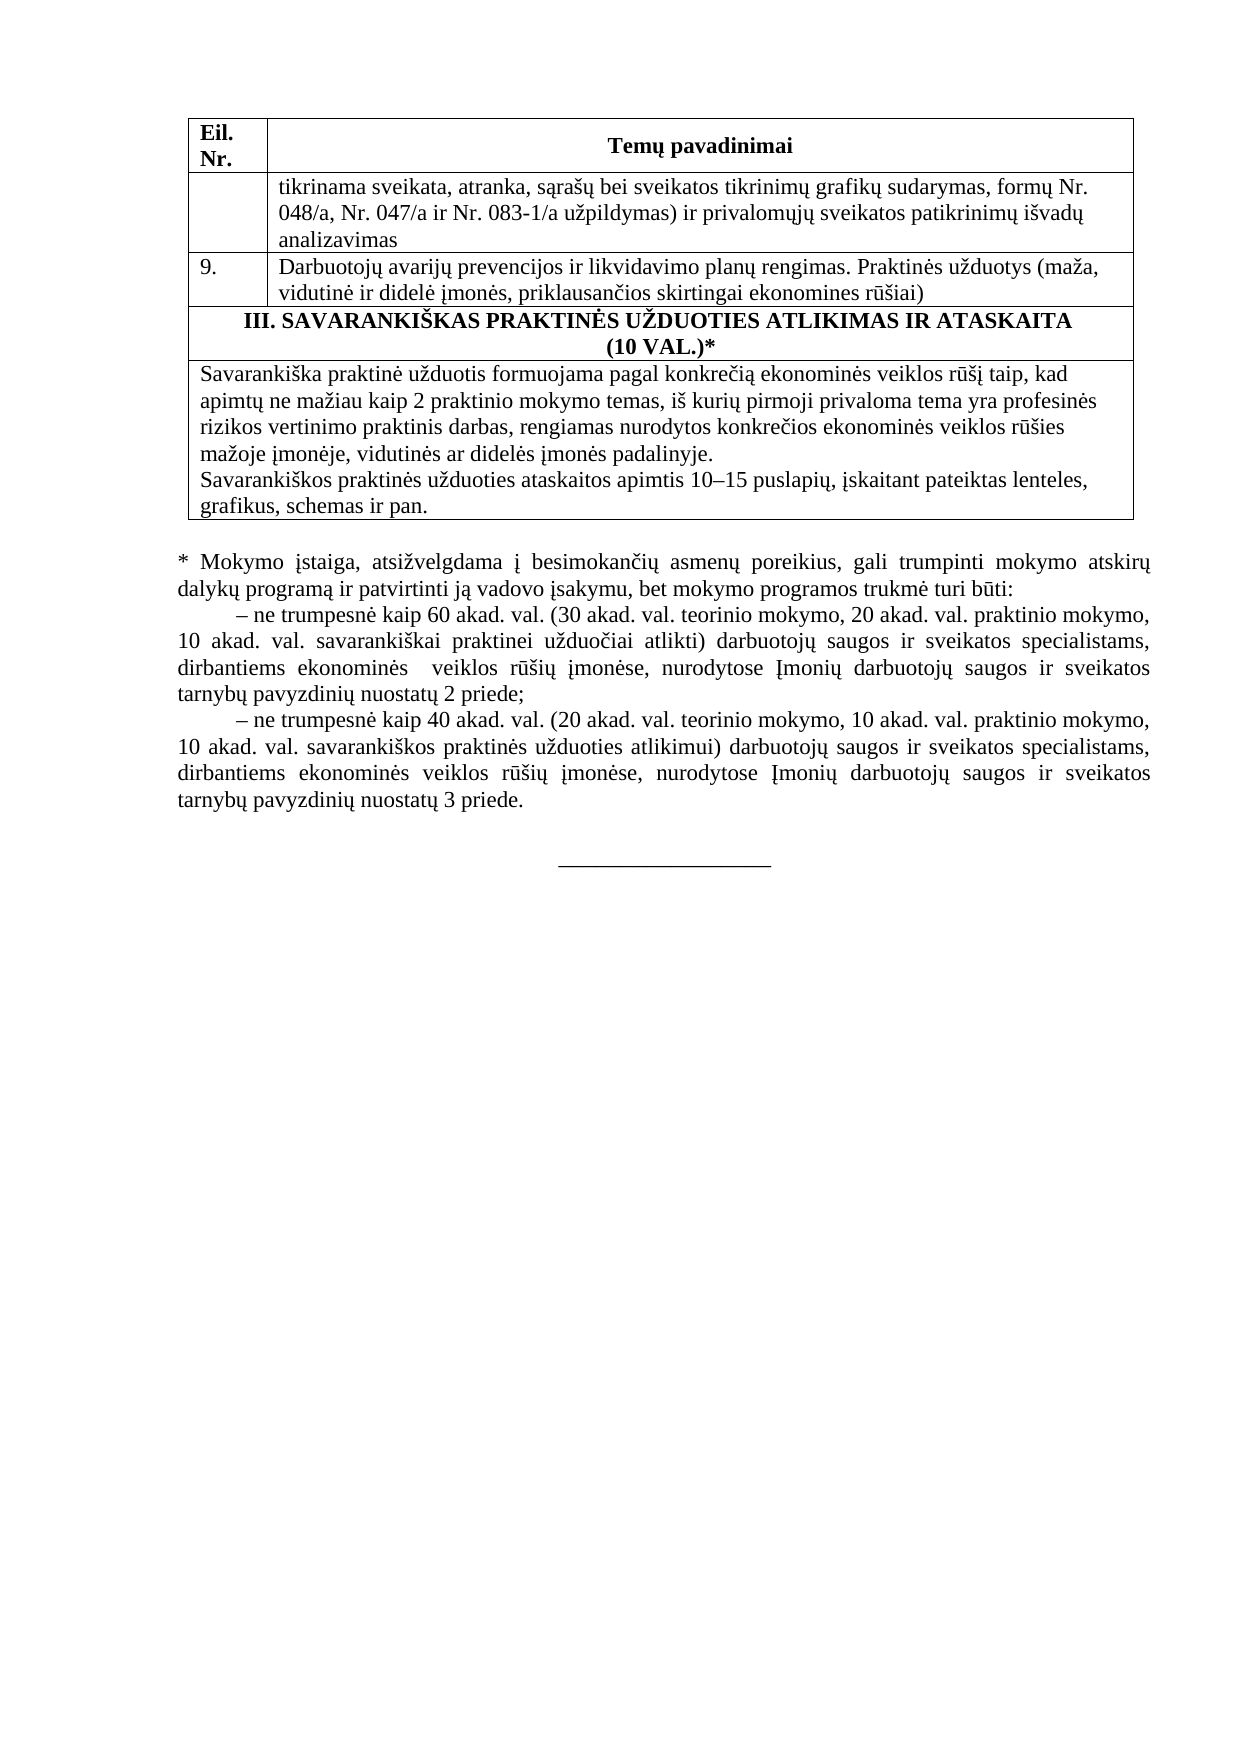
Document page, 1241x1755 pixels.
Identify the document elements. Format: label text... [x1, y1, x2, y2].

text – ne trumpesnė kaip 40 akad. val. (20 akad. val. teorinio mokymo, 10 akad. val. praktinio mokymo, 10 akad. val. savarankiškos praktinės užduoties atlikimui) darbuotojų saugos ir sveikatos specialistams, dirbantiems ekonominės veiklos rūšių įmonėse, nurodytose Įmonių darbuotojų saugos ir sveikatos tarnybų pavyzdinių nuostatų 3 priede. [177, 707, 1152, 812]
text * Mokymo įstaiga, atsižvelgdama į besimokančių asmenų poreikius, gali trumpinti mokymo atskirų dalykų programą ir patvirtinti ją vadovo įsakymu, bet mokymo programos trukmė turi būti: [177, 548, 1152, 601]
table_cell tikrinama sveikata, atranka, sąrašų bei sveikatos tikrinimų grafikų sudarymas, formų Nr. 048/a, Nr. 047/a ir Nr. 083-1/a užpildymas) ir privalomųjų sveikatos patikrinimų išvadų analizavimas [268, 173, 1133, 252]
text _________________ [177, 841, 1152, 869]
table_cell III. SAVARANKIŠKAS PRAKTINĖS UŽDUOTIES ATLIKIMAS IR ATASKAITa (10 val.)* [189, 307, 1133, 359]
table_cell [189, 173, 267, 252]
table_cell 9. [189, 253, 267, 306]
text – ne trumpesnė kaip 60 akad. val. (30 akad. val. teorinio mokymo, 20 akad. val. praktinio mokymo, 10 akad. val. savarankiškai praktinei užduočiai atlikti) darbuotojų saugos ir sveikatos specialistams, dirbantiems ekonominės veiklos rūšių įmonėse, nurodytose Įmonių darbuotojų saugos ir sveikatos tarnybų pavyzdinių nuostatų 2 priede; [177, 601, 1152, 707]
table_header Eil. Nr. [189, 119, 267, 172]
table_cell Savarankiška praktinė užduotis formuojama pagal konkrečią ekonominės veiklos rūšį taip, kad apimtų ne mažiau kaip 2 praktinio mokymo temas, iš kurių pirmoji privaloma tema yra profesinės rizikos vertinimo praktinis darbas, rengiamas nurodytos konkrečios ekonominės veiklos rūšies mažoje įmonėje, vidutinės ar didelės įmonės padalinyje. Savarankiškos praktinės užduoties ataskaitos apimtis 10–15 puslapių, įskaitant pateiktas lenteles, grafikus, schemas ir pan. [189, 361, 1133, 519]
table_header Temų pavadinimai [268, 119, 1133, 172]
table_cell Darbuotojų avarijų prevencijos ir likvidavimo planų rengimas. Praktinės užduotys (maža, vidutinė ir didelė įmonės, priklausančios skirtingai ekonomines rūšiai) [268, 253, 1133, 306]
